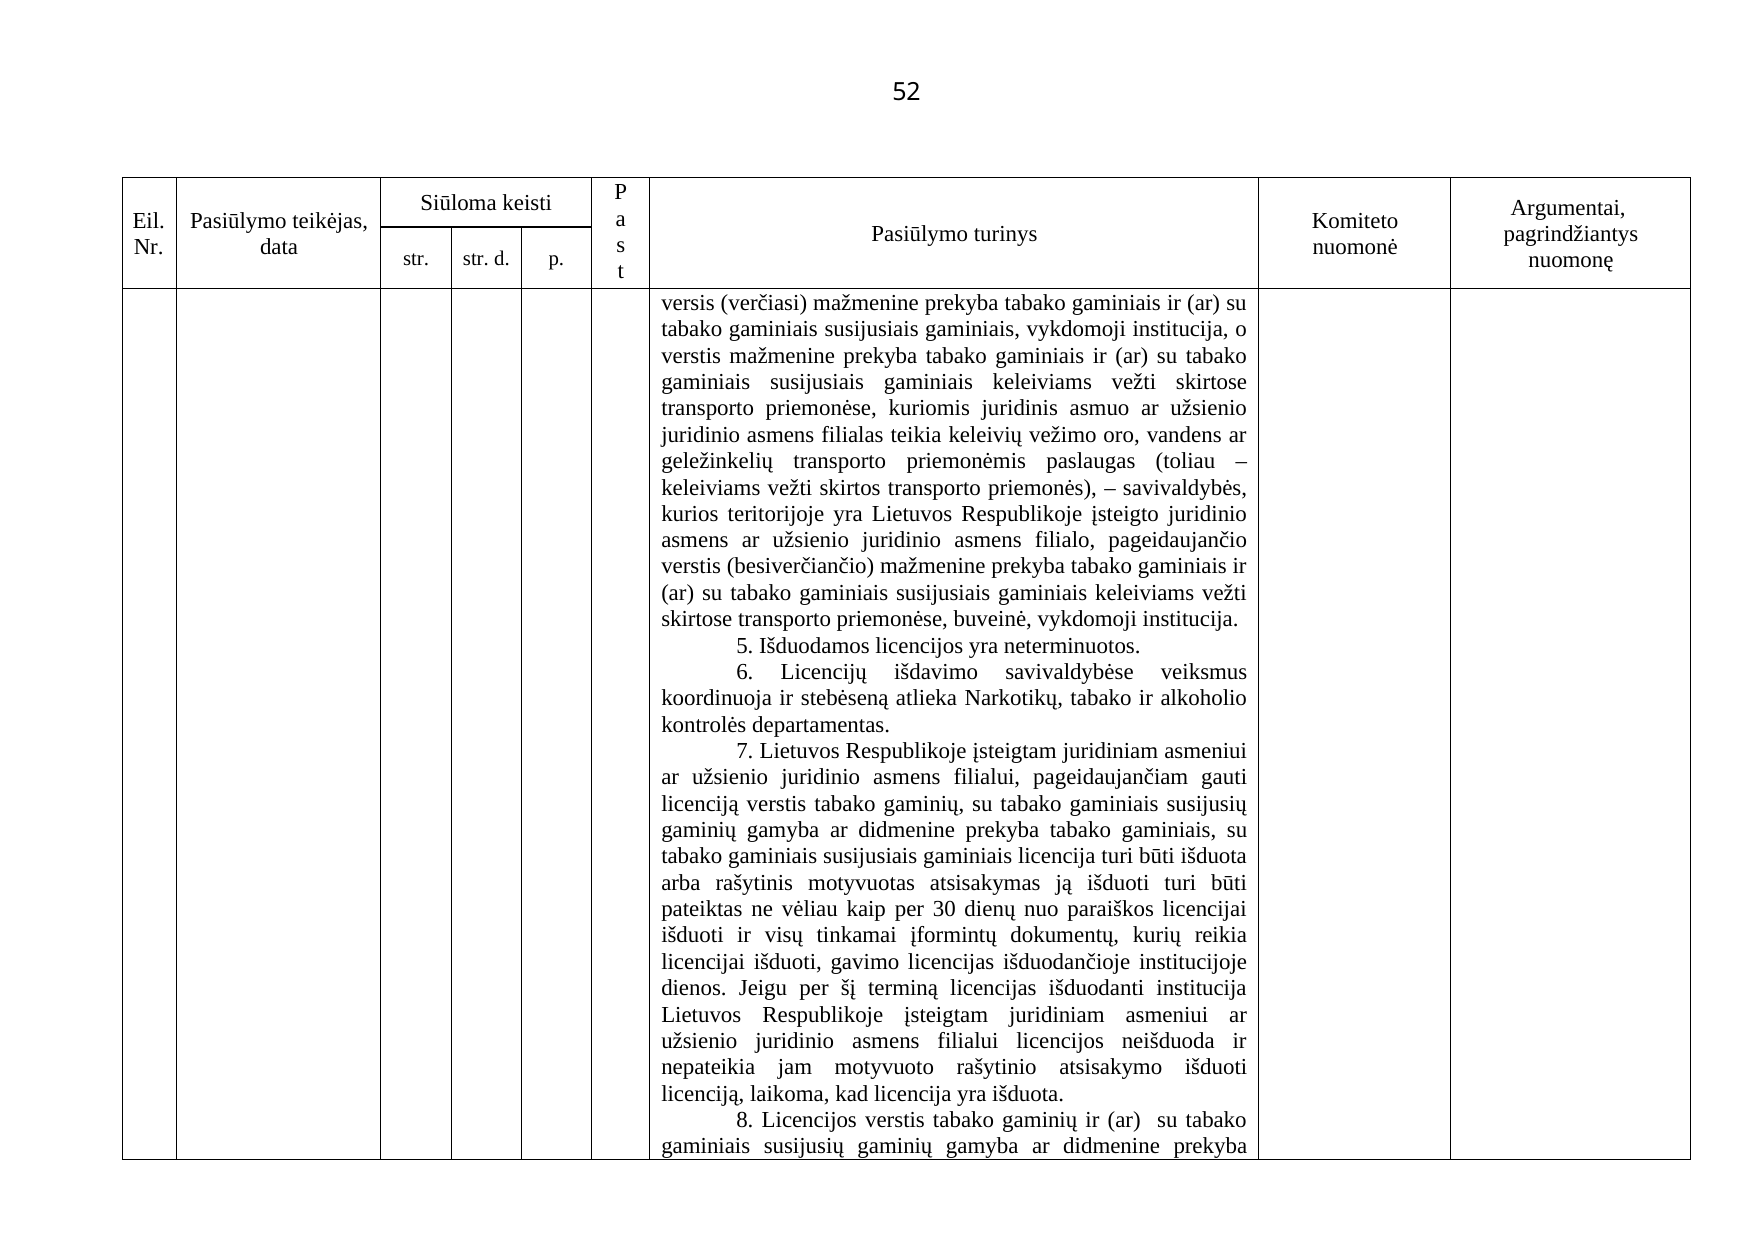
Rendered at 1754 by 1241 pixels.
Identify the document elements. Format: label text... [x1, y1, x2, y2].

table_cell [1451, 289, 1690, 1159]
table_cell versis (verčiasi) mažmenine prekyba tabako gaminiais ir (ar) su tabako gaminiais susijusiais gaminiais, vykdomoji institucija, o verstis mažmenine prekyba tabako gaminiais ir (ar) su tabako gaminiais susijusiais gaminiais keleiviams vežti skirtose transporto priemonėse, kuriomis juridinis asmuo ar užsienio juridinio asmens filialas teikia keleivių vežimo oro, vandens ar geležinkelių transporto priemonėmis paslaugas (toliau – keleiviams vežti skirtos transporto priemonės), – savivaldybės, kurios teritorijoje yra Lietuvos Respublikoje įsteigto juridinio asmens ar užsienio juridinio asmens filialo, pageidaujančio verstis (besiverčiančio) mažmenine prekyba tabako gaminiais ir (ar) su tabako gaminiais susijusiais gaminiais keleiviams vežti skirtose transporto priemonėse, buveinė, vykdomoji institucija. 5. Išduodamos licencijos yra neterminuotos. 6. Licencijų išdavimo savivaldybėse veiksmus koordinuoja ir stebėseną atlieka Narkotikų, tabako ir alkoholio kontrolės departamentas. 7. Lietuvos Respublikoje įsteigtam juridiniam asmeniui ar užsienio juridinio asmens filialui, pageidaujančiam gauti licenciją verstis tabako gaminių, su tabako gaminiais susijusių gaminių gamyba ar didmenine prekyba tabako gaminiais, su tabako gaminiais susijusiais gaminiais licencija turi būti išduota arba rašytinis motyvuotas atsisakymas ją išduoti turi būti pateiktas ne vėliau kaip per 30 dienų nuo paraiškos licencijai išduoti ir visų tinkamai įformintų dokumentų, kurių reikia licencijai išduoti, gavimo licencijas išduodančioje institucijoje dienos. Jeigu per šį terminą licencijas išduodanti institucija Lietuvos Respublikoje įsteigtam juridiniam asmeniui ar užsienio juridinio asmens filialui licencijos neišduoda ir nepateikia jam motyvuoto rašytinio atsisakymo išduoti licenciją, laikoma, kad licencija yra išduota. 8. Licencijos verstis tabako gaminių ir (ar) su tabako gaminiais susijusių gaminių gamyba ar didmenine prekyba [650, 289, 1258, 1159]
table_cell str. [381, 228, 451, 288]
table_cell [452, 289, 521, 1159]
table_cell P [592, 289, 649, 1159]
table_cell str. d. [452, 228, 521, 288]
table_cell [522, 289, 591, 1159]
table_cell [123, 289, 176, 1159]
table_header Pasiūlymo teikėjas, data [177, 178, 380, 288]
table_cell [1259, 289, 1450, 1159]
table_cell p. [522, 228, 591, 288]
table_header Eil. Nr. [123, 178, 176, 288]
table_cell [381, 289, 451, 1159]
table_header Pastabos [592, 178, 649, 288]
table_header Komiteto nuomonė [1259, 178, 1450, 288]
table_cell [177, 289, 380, 1159]
table_header Siūloma keisti [381, 178, 591, 226]
table_header Pasiūlymo turinys [650, 178, 1258, 288]
table_header Argumentai, pagrindžiantys nuomonę [1451, 178, 1690, 288]
